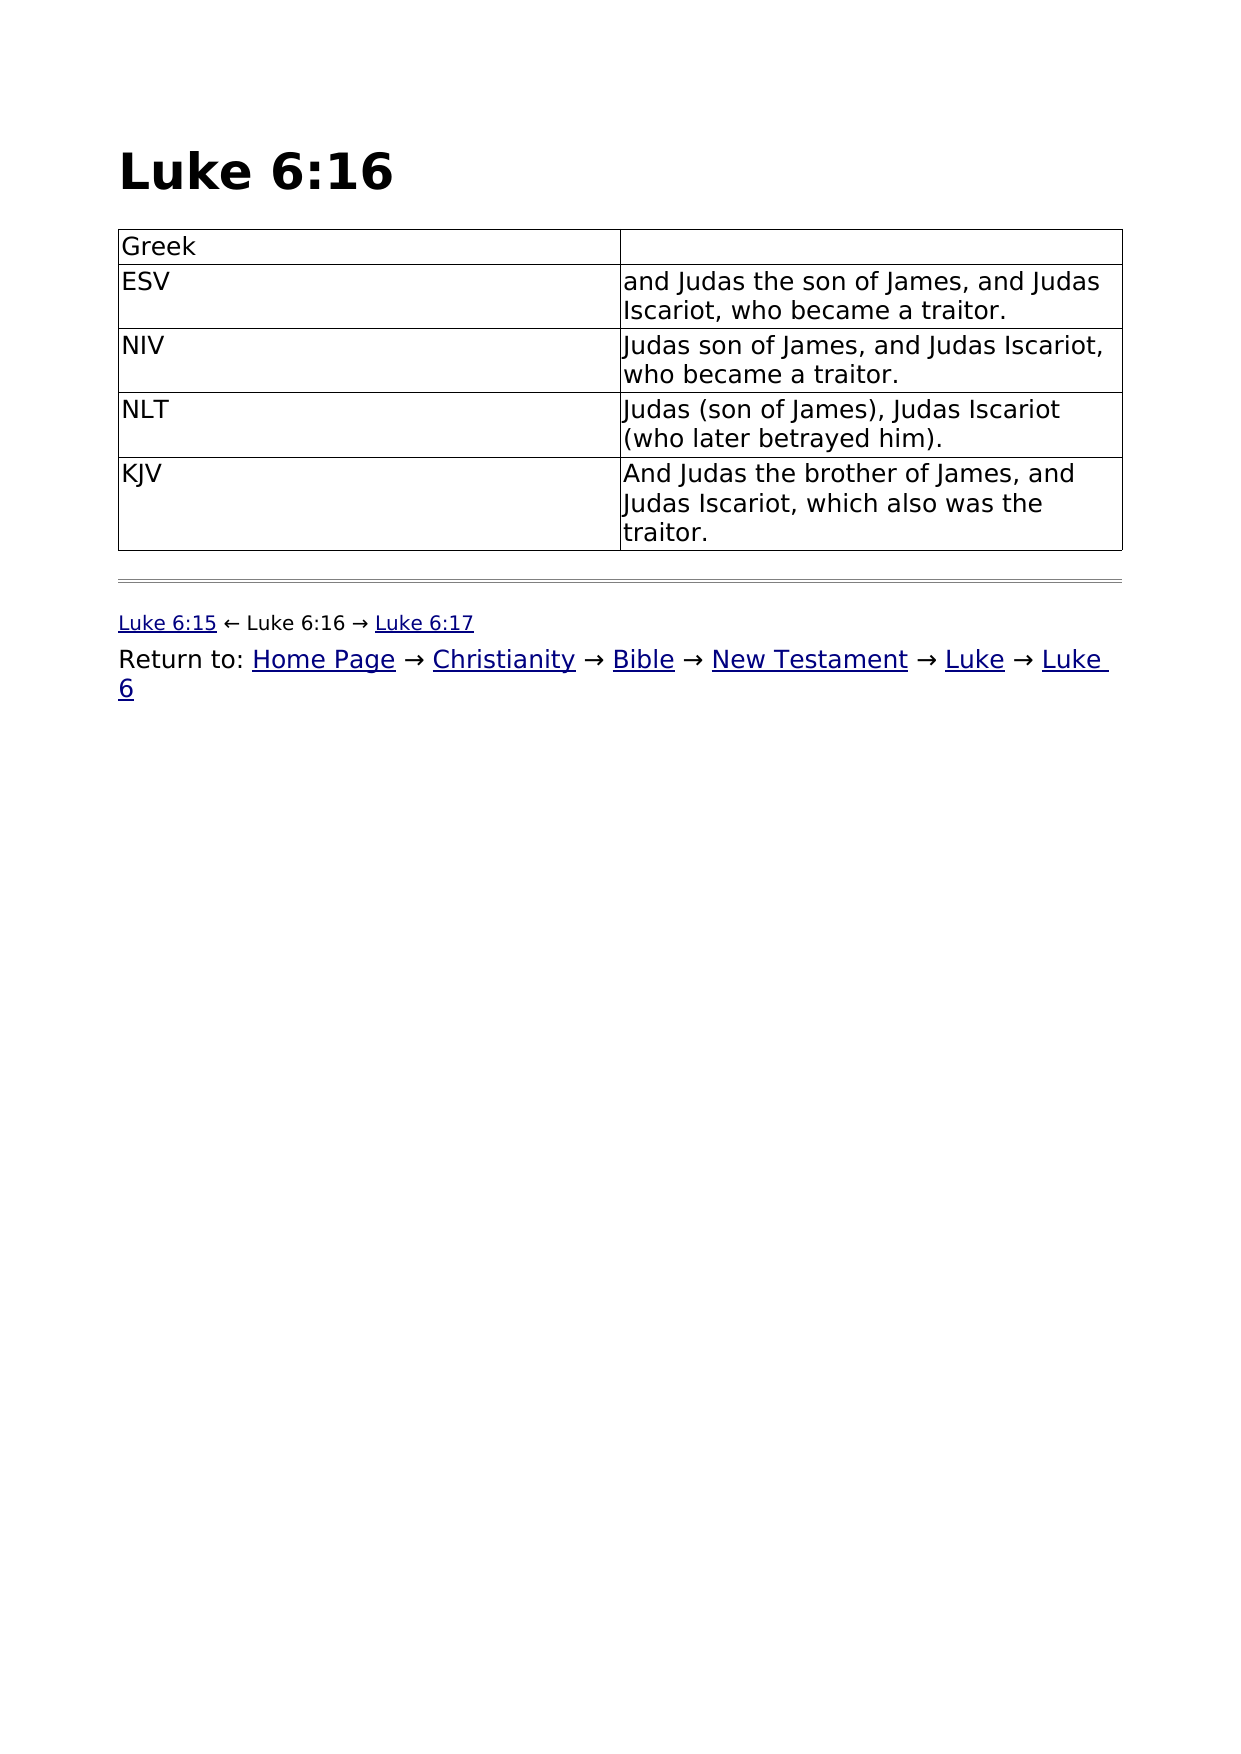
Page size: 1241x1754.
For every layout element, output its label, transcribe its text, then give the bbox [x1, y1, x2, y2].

table_cell ESV [119, 265, 620, 328]
table_cell KJV [119, 458, 620, 550]
table_header Greek [119, 230, 620, 264]
subtitle Luke 6:16 [118, 143, 1122, 201]
text Luke 6:15 ← Luke 6:16 → Luke 6:17 [118, 611, 1122, 645]
table_cell Judas son of James, and Judas Iscariot, who became a traitor. [621, 329, 1122, 392]
table_cell and Judas the son of James, and Judas Iscariot, who became a traitor. [621, 265, 1122, 328]
table_cell And Judas the brother of James, and Judas Iscariot, which also was the traitor. [621, 458, 1122, 550]
text Return to: Home Page → Christianity → Bible → New Testament → Luke → Luke 6 [118, 645, 1122, 704]
table_header [621, 230, 1122, 264]
table_cell NIV [119, 329, 620, 392]
table_cell NLT [119, 393, 620, 457]
table_cell Judas (son of James), Judas Iscariot (who later betrayed him). [621, 393, 1122, 457]
